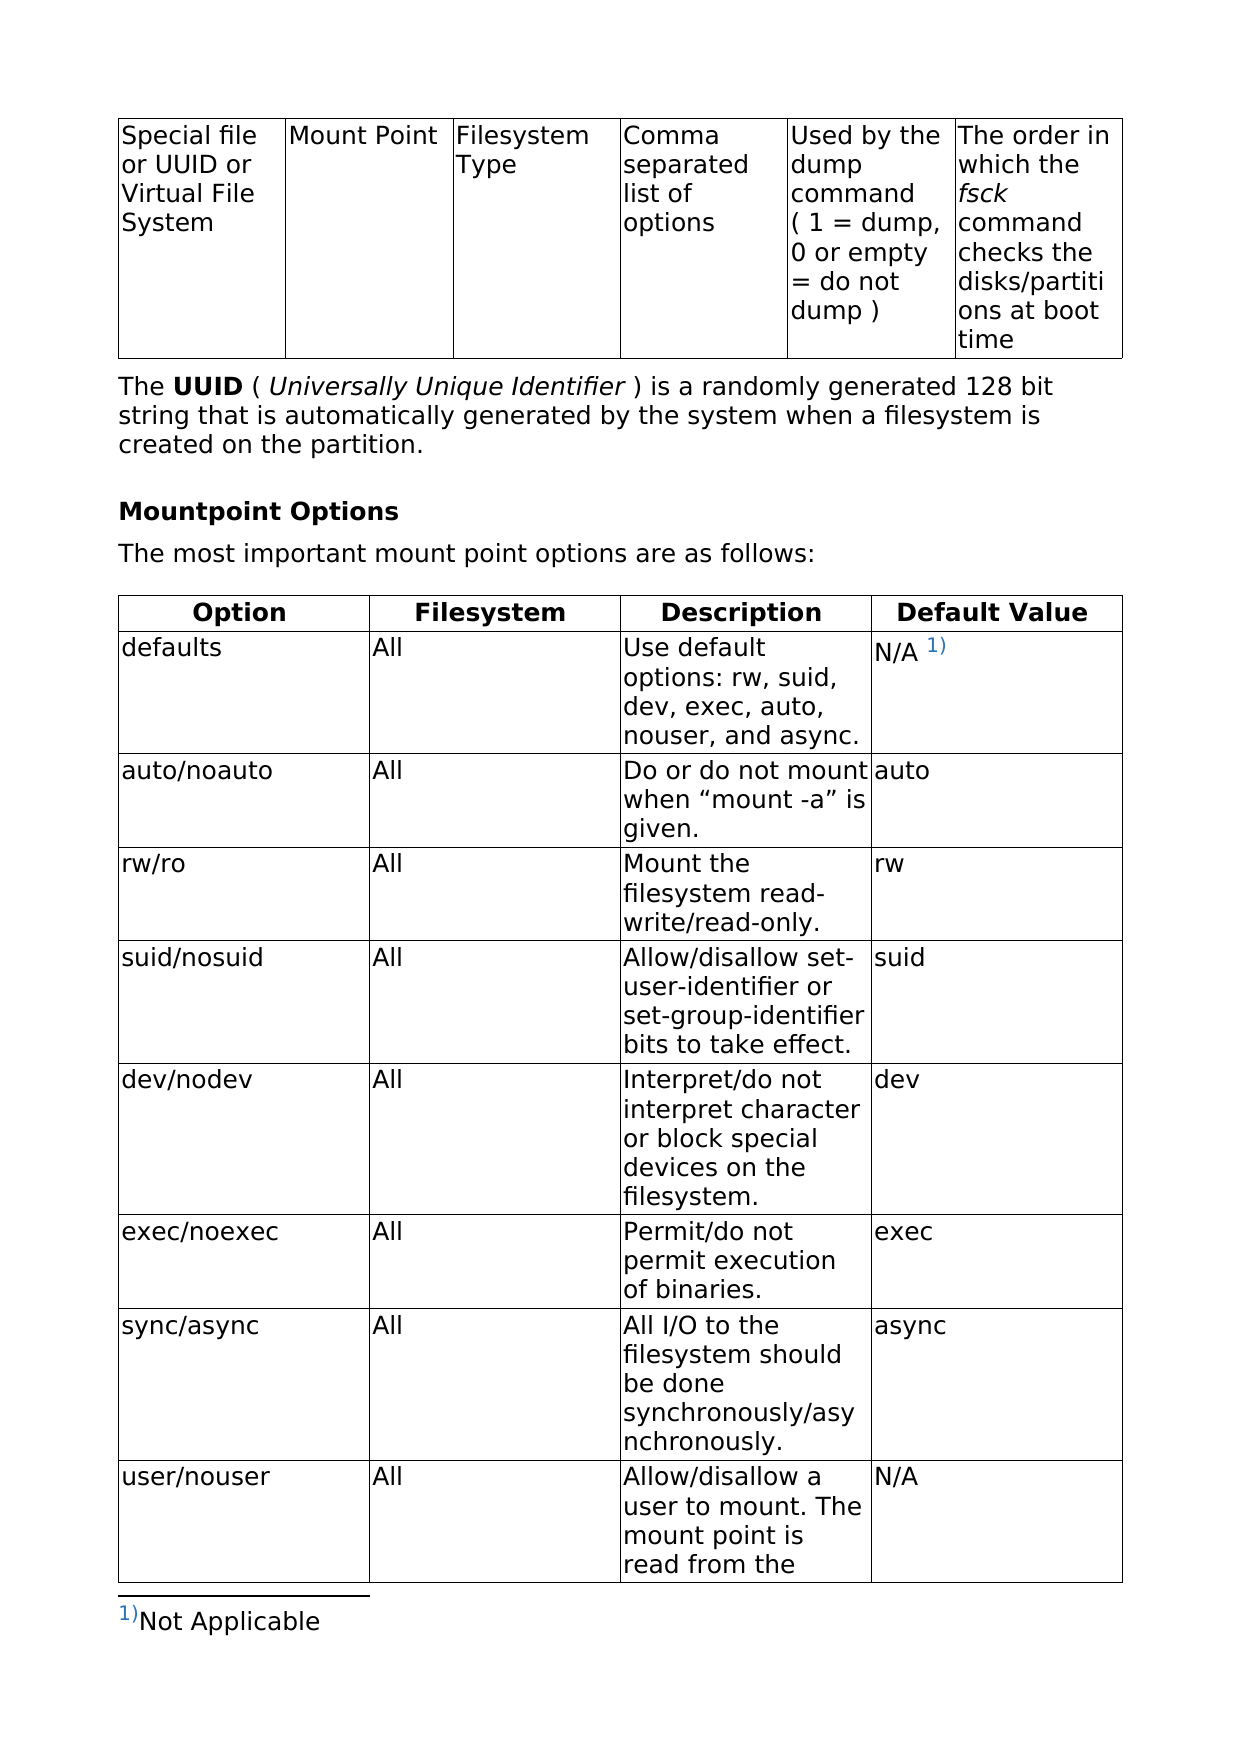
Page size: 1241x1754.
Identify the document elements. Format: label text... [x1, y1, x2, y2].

table_cell Special file or UUID or Virtual File System [119, 119, 285, 357]
table_cell Mount Point [286, 119, 453, 357]
table_cell Allow/disallow a user to mount. The mount point is read from the [621, 1461, 871, 1582]
table_cell All [370, 1309, 620, 1459]
table_cell All I/O to the filesystem should be done synchronously/asynchronously. [621, 1309, 871, 1459]
table_cell Used by the dump command ( 1 = dump, 0 or empty = do not dump ) [788, 119, 955, 357]
table_cell dev [872, 1064, 1122, 1214]
table_header Default Value [872, 596, 1122, 631]
table_cell suid [872, 941, 1122, 1063]
table_cell async [872, 1309, 1122, 1459]
table_cell N/A [872, 632, 1122, 753]
table_cell All [370, 1064, 620, 1214]
table_cell Do or do not mount when “mount -a” is given. [621, 754, 871, 847]
table_cell All [370, 632, 620, 753]
table_cell rw/ro [119, 848, 369, 940]
table_header Description [621, 596, 871, 631]
table_cell dev/nodev [119, 1064, 369, 1214]
text The most important mount point options are as follows: [118, 539, 1122, 568]
table_cell auto [872, 754, 1122, 847]
table_cell Mount the filesystem read-write/read-only. [621, 848, 871, 940]
table_cell defaults [119, 632, 369, 753]
table_cell auto/noauto [119, 754, 369, 847]
table_cell The order in which the fsck command checks the disks/partitions at boot time [956, 119, 1122, 357]
table_cell All [370, 941, 620, 1063]
table_header Option [119, 596, 369, 631]
table_cell All [370, 754, 620, 847]
table_cell All [370, 1215, 620, 1308]
table_cell exec [872, 1215, 1122, 1308]
table_header Filesystem [370, 596, 620, 631]
table_cell Allow/disallow set-user-identifier or set-group-identifier bits to take effect. [621, 941, 871, 1063]
text The UUID ( Universally Unique Identifier ) is a randomly generated 128 bit string that is automatically generated by the system when a filesystem is created on the partition. [118, 372, 1122, 460]
table_cell sync/async [119, 1309, 369, 1459]
table_cell rw [872, 848, 1122, 940]
table_cell Filesystem Type [454, 119, 620, 357]
table_cell N/A [872, 1461, 1122, 1582]
table_cell Use default options: rw, suid, dev, exec, auto, nouser, and async. [621, 632, 871, 753]
table_cell Comma separated list of options [621, 119, 787, 357]
table_cell suid/nosuid [119, 941, 369, 1063]
table_cell All [370, 1461, 620, 1582]
table_cell Permit/do not permit execution of binaries. [621, 1215, 871, 1308]
subtitle Mountpoint Options [118, 497, 1122, 526]
table_cell user/nouser [119, 1461, 369, 1582]
table_cell exec/noexec [119, 1215, 369, 1308]
table_cell All [370, 848, 620, 940]
table_cell Interpret/do not interpret character or block special devices on the filesystem. [621, 1064, 871, 1214]
